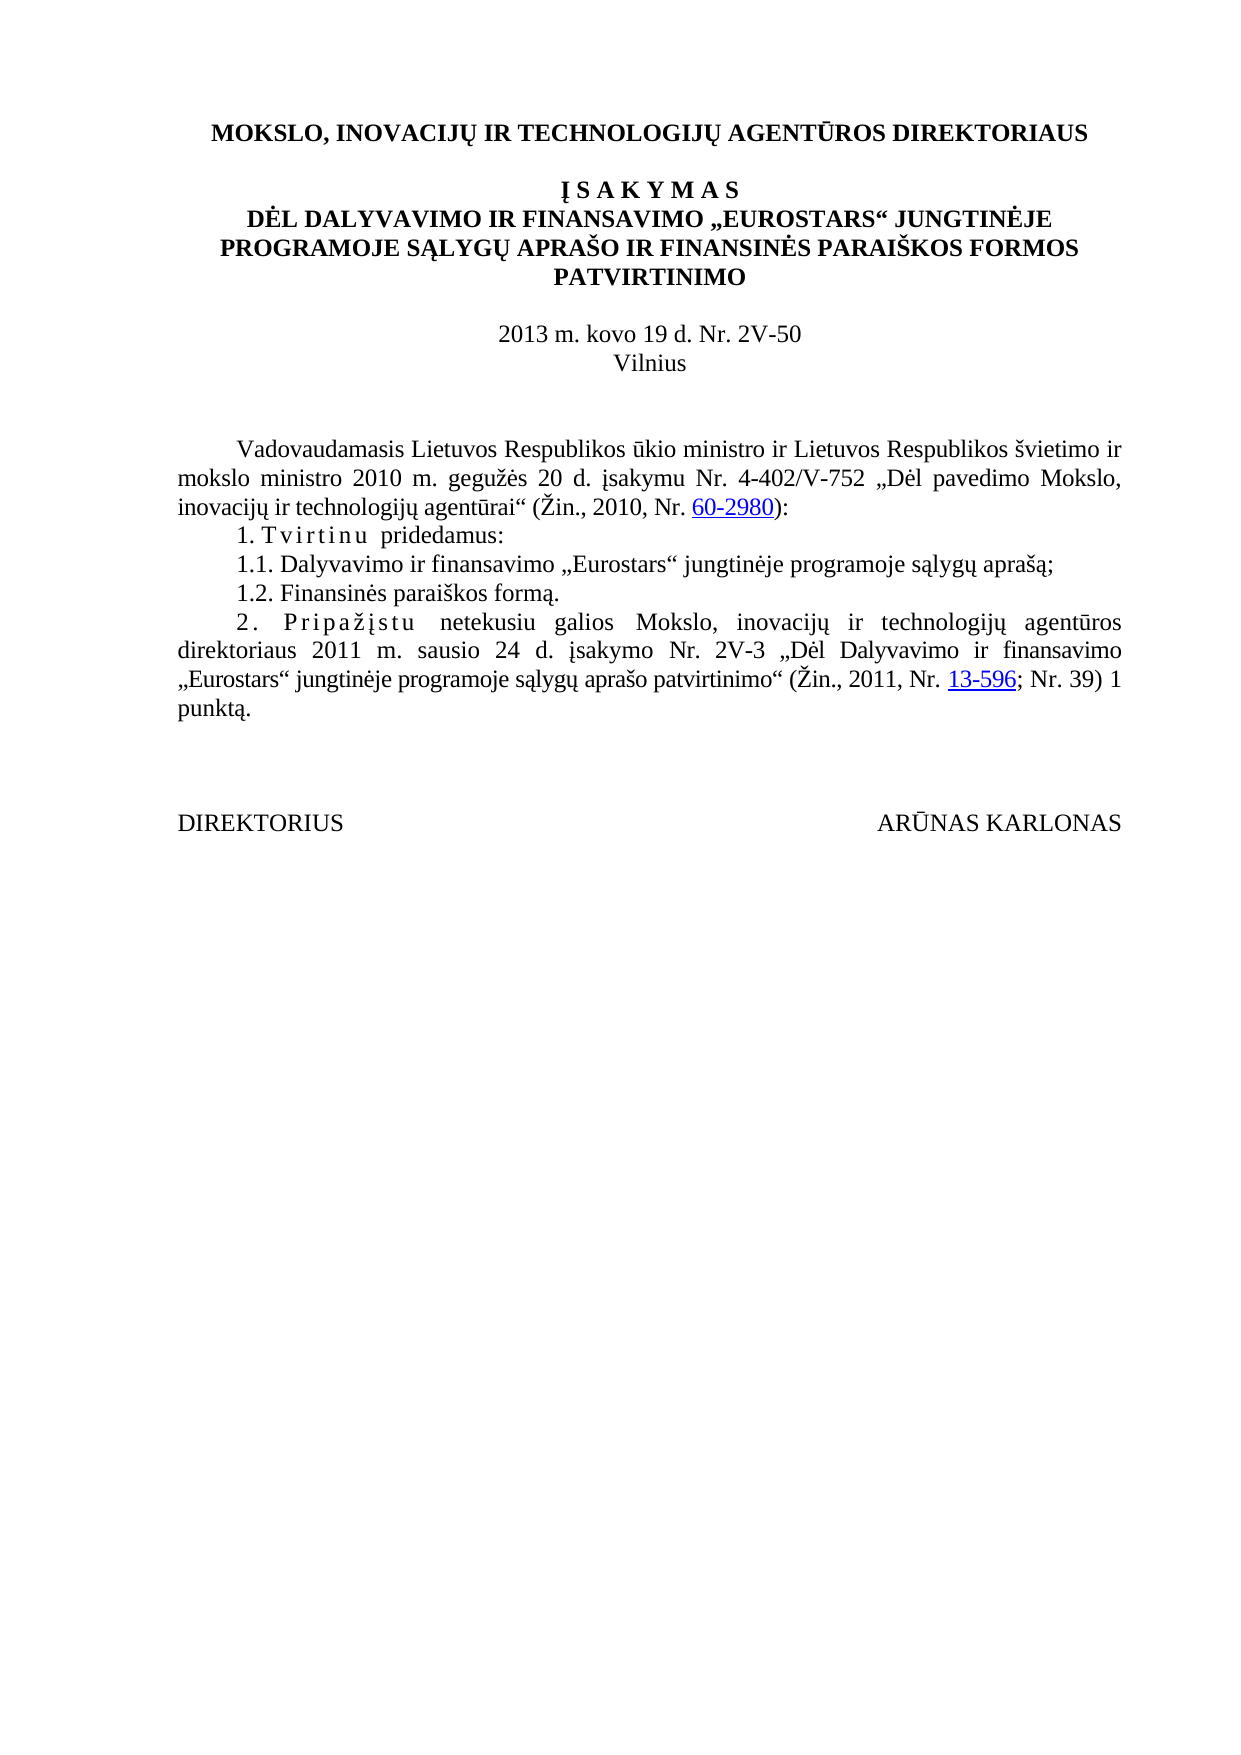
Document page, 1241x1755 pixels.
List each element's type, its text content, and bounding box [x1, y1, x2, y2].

text Vilnius [177, 348, 1122, 377]
text Vadovaudamasis Lietuvos Respublikos ūkio ministro ir Lietuvos Respublikos švietimo ir mokslo ministro 2010 m. gegužės 20 d. įsakymu Nr. 4-402/V-752 „Dėl pavedimo Mokslo, inovacijų ir technologijų agentūrai“ (Žin., 2010, Nr. 60-2980): [177, 434, 1122, 521]
text 2. Pripažįstu netekusiu galios Mokslo, inovacijų ir technologijų agentūros direktoriaus 2011 m. sausio 24 d. įsakymo Nr. 2V-3 „Dėl Dalyvavimo ir finansavimo „Eurostars“ jungtinėje programoje sąlygų aprašo patvirtinimo“ (Žin., 2011, Nr. 13-596; Nr. 39) 1 punktą. [177, 607, 1122, 722]
text MOKSLO, INOVACIJŲ IR TECHNOLOGIJŲ AGENTŪROS DIREKTORIAUS [177, 118, 1122, 147]
text 2013 m. kovo 19 d. Nr. 2V-50 [177, 319, 1122, 348]
text Direktorius Arūnas Karlonas [177, 808, 1122, 837]
text 1. Tvirtinu pridedamus: [177, 521, 1122, 549]
text DĖL Dalyvavimo ir finansavimo „Eurostars“ JUNGTINĖJE programoje sąlygų aprašO IR Finansinės paraiškos formOS PATVIRTINIMO [177, 204, 1122, 291]
text 1.1. Dalyvavimo ir finansavimo „Eurostars“ jungtinėje programoje sąlygų aprašą; [177, 549, 1122, 578]
text 1.2. Finansinės paraiškos formą. [177, 578, 1122, 607]
text Į S A K Y M A S [177, 176, 1122, 204]
